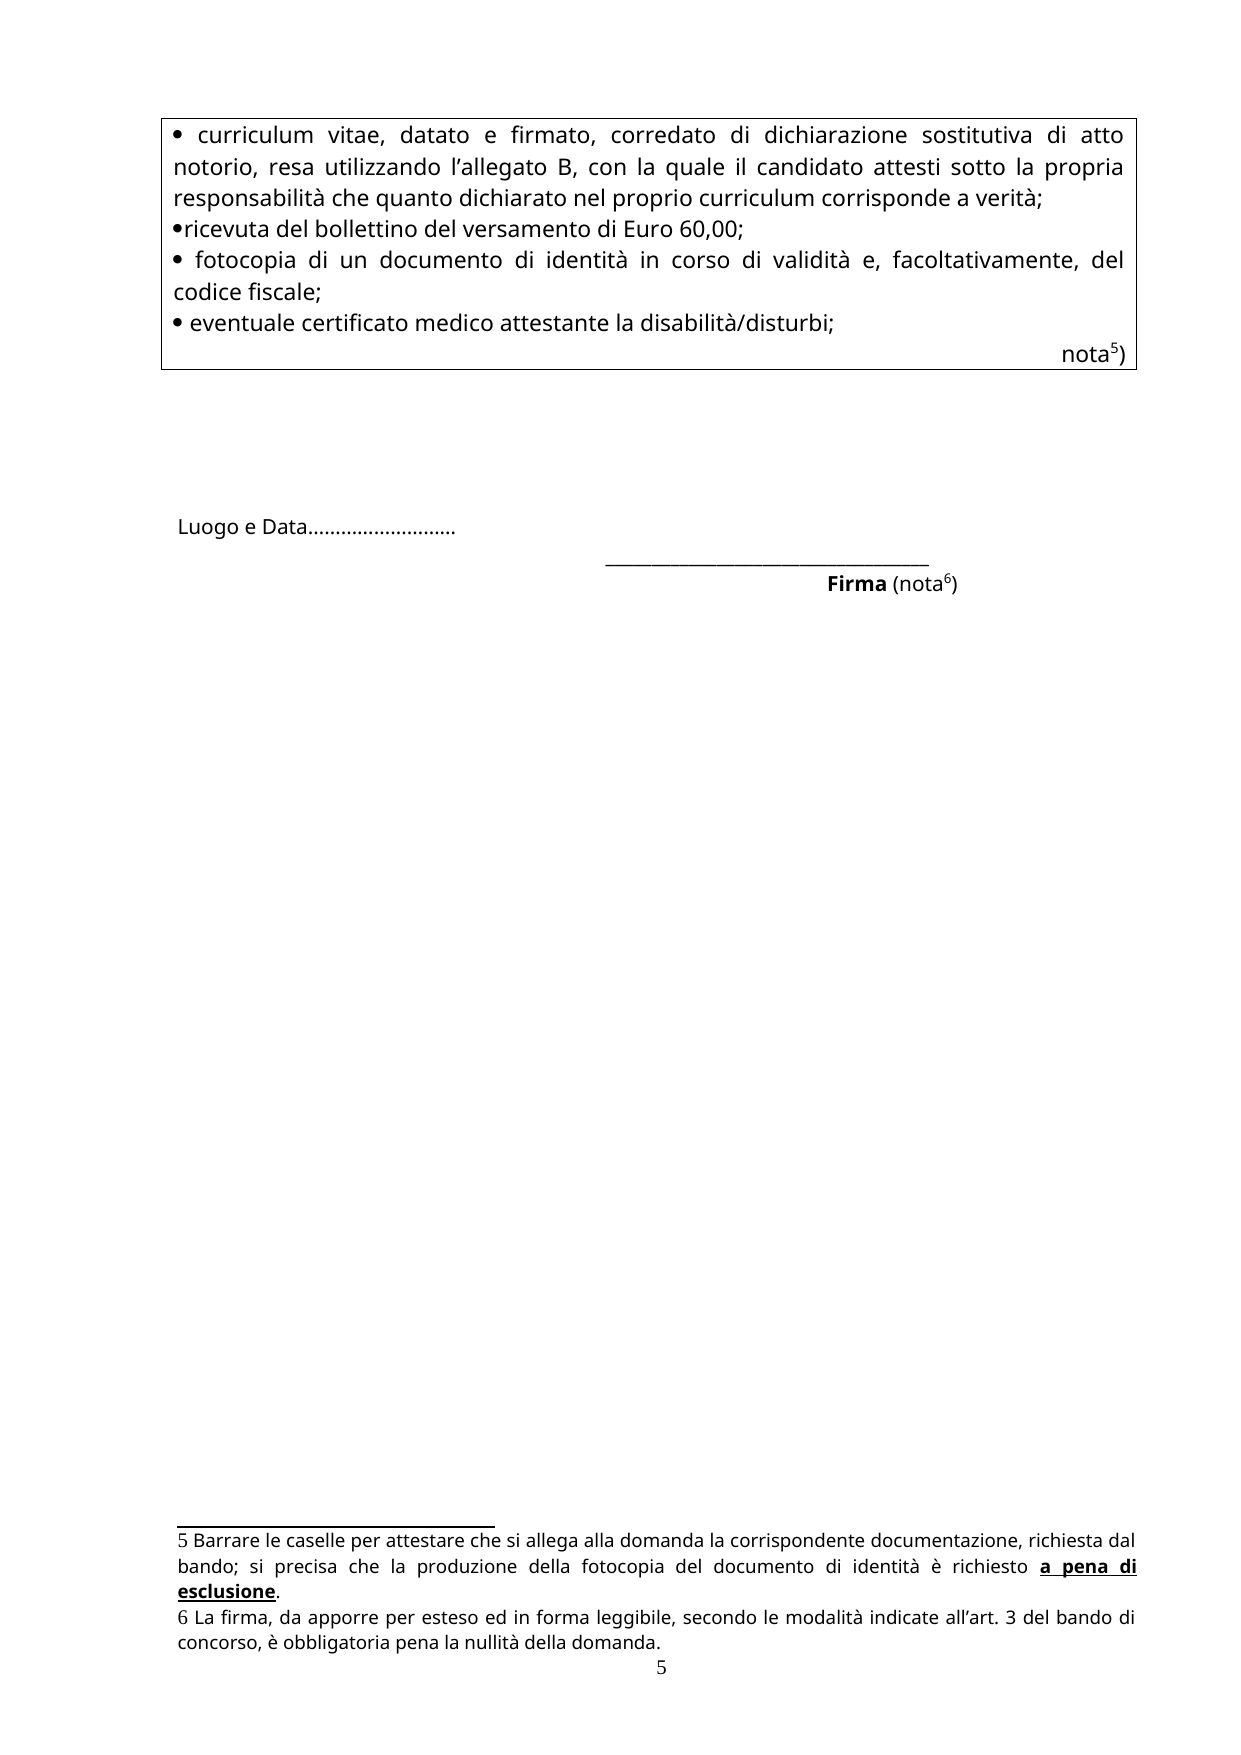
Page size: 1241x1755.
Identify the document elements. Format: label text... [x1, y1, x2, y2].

table_header  curriculum vitae, datato e firmato, corredato di dichiarazione sostitutiva di atto notorio, resa utilizzando l’allegato B, con la quale il candidato attesti sotto la propria responsabilità che quanto dichiarato nel proprio curriculum corrisponde a verità; ricevuta del bollettino del versamento di Euro 60,00;  fotocopia di un documento di identità in corso di validità e, facoltativamente, del codice fiscale;  eventuale certificato medico attestante la disabilità/disturbi; nota) [162, 119, 1136, 369]
text Luogo e Data……………………… [177, 512, 1137, 541]
text La firma, da apporre per esteso ed in forma leggibile, secondo le modalità indicate all’art. 3 del bando di concorso, è obbligatoria pena la nullità della domanda. [177, 1604, 1137, 1655]
text Firma (nota) [177, 569, 1137, 598]
text ___________________________________ [177, 541, 1137, 569]
